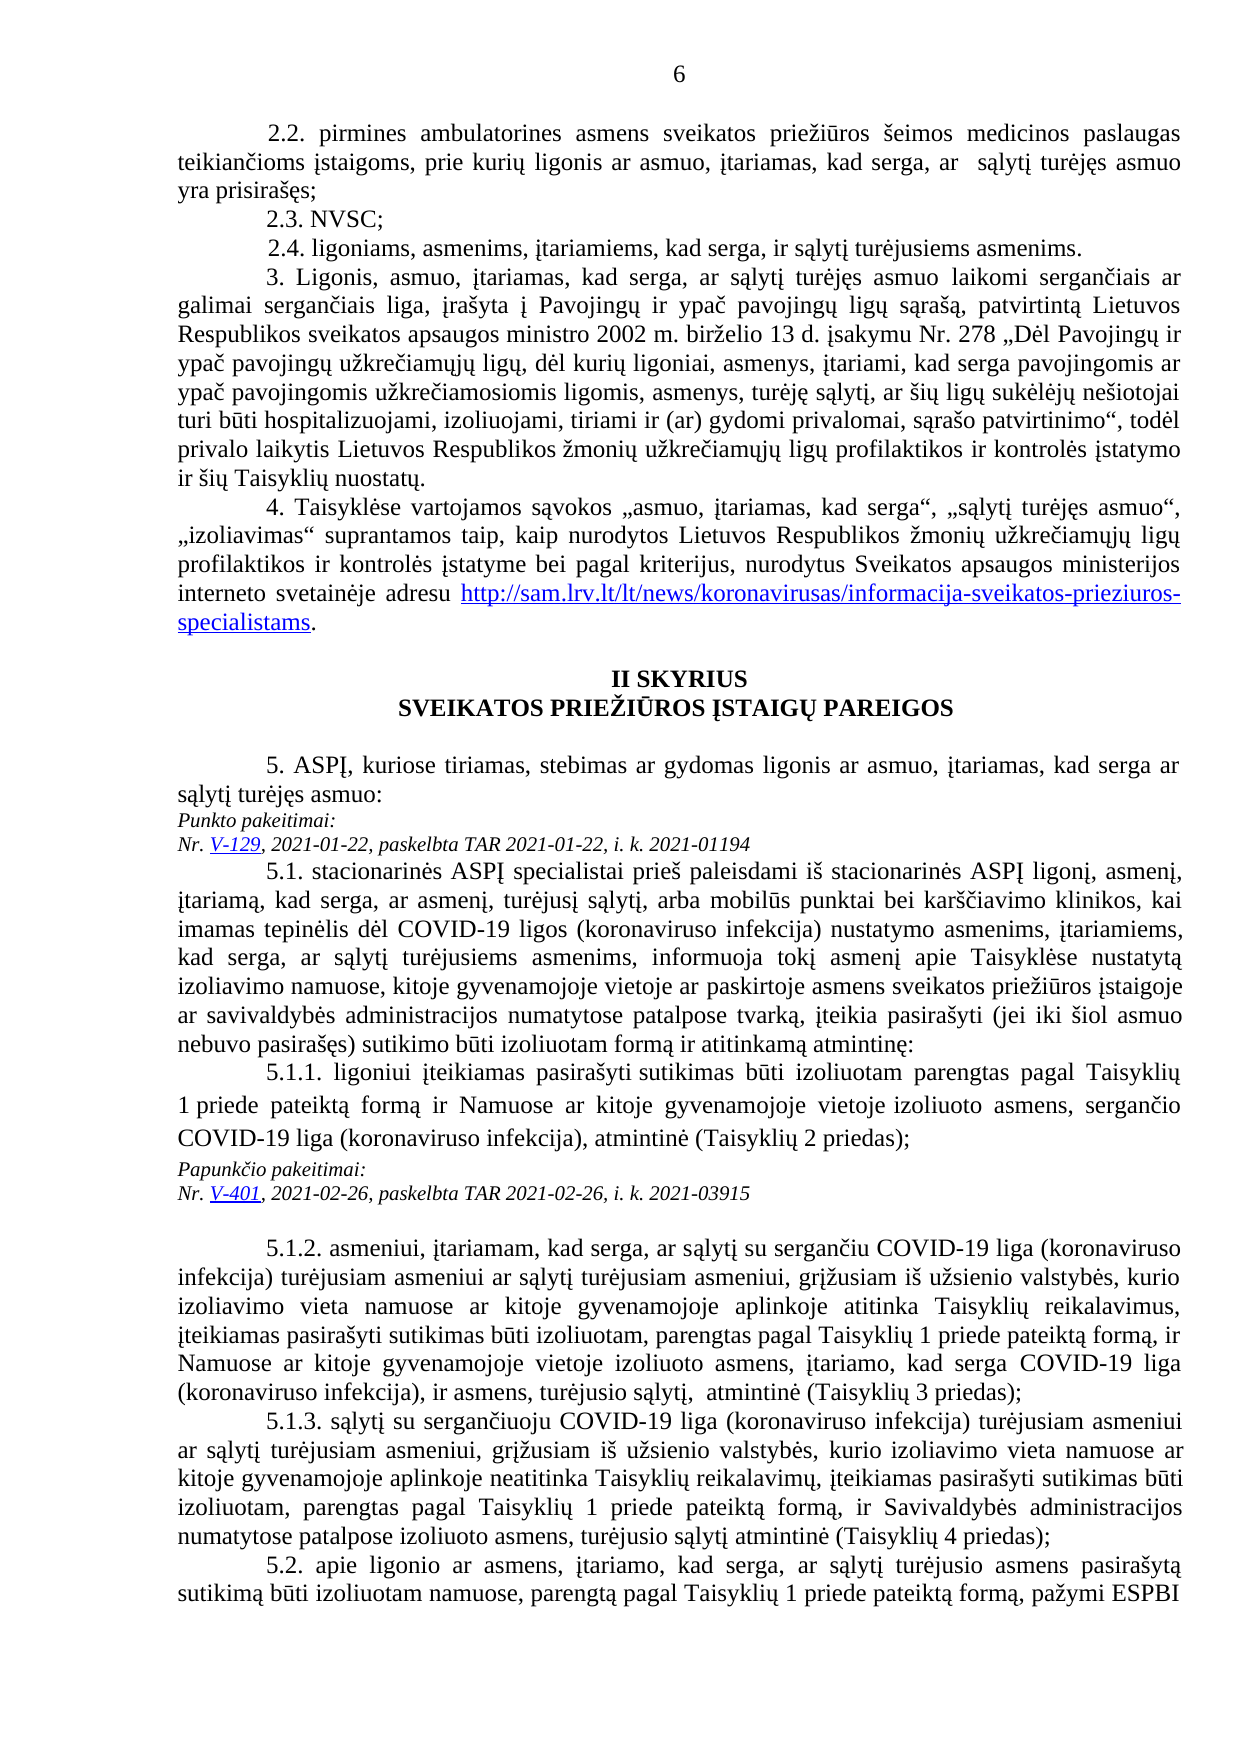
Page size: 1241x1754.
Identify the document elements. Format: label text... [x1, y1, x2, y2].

text 2.3. NVSC; [260, 204, 1181, 233]
text Sveikatos priežiūros įstaigų pareigos [177, 693, 1181, 722]
text Nr. V-401, 2021-02-26, paskelbta TAR 2021-02-26, i. k. 2021-03915 [177, 1181, 1181, 1205]
text Nr. V-129, 2021-01-22, paskelbta TAR 2021-01-22, i. k. 2021-01194 [177, 832, 1181, 856]
text 5. ASPĮ, kuriose tiriamas, stebimas ar gydomas ligonis ar asmuo, įtariamas, kad serga ar sąlytį turėjęs asmuo: [177, 751, 1181, 808]
text 2.2. pirmines ambulatorines asmens sveikatos priežiūros šeimos medicinos paslaugas teikiančioms įstaigoms, prie kurių ligonis ar asmuo, įtariamas, kad serga, ar sąlytį turėjęs asmuo yra prisirašęs; [177, 118, 1181, 204]
text 5.2. apie ligonio ar asmens, įtariamo, kad serga, ar sąlytį turėjusio asmens pasirašytą sutikimą būti izoliuotam namuose, parengtą pagal Taisyklių 1 priede pateiktą formą, pažymi ESPBI [177, 1550, 1181, 1607]
text II skyrius [177, 664, 1181, 693]
text 4. Taisyklėse vartojamos sąvokos „asmuo, įtariamas, kad serga“, „sąlytį turėjęs asmuo“, „izoliavimas“ suprantamos taip, kaip nurodytos Lietuvos Respublikos žmonių užkrečiamųjų ligų profilaktikos ir kontrolės įstatyme bei pagal kriterijus, nurodytus Sveikatos apsaugos ministerijos interneto svetainėje adresu http://sam.lrv.lt/lt/news/koronavirusas/informacija-sveikatos-prieziuros-specialistams. [177, 492, 1181, 636]
text 3. Ligonis, asmuo, įtariamas, kad serga, ar sąlytį turėjęs asmuo laikomi sergančiais ar galimai sergančiais liga, įrašyta į Pavojingų ir ypač pavojingų ligų sąrašą, patvirtintą Lietuvos Respublikos sveikatos apsaugos ministro 2002 m. birželio 13 d. įsakymu Nr. 278 „Dėl Pavojingų ir ypač pavojingų užkrečiamųjų ligų, dėl kurių ligoniai, asmenys, įtariami, kad serga pavojingomis ar ypač pavojingomis užkrečiamosiomis ligomis, asmenys, turėję sąlytį, ar šių ligų sukėlėjų nešiotojai turi būti hospitalizuojami, izoliuojami, tiriami ir (ar) gydomi privalomai, sąrašo patvirtinimo“, todėl privalo laikytis Lietuvos Respublikos žmonių užkrečiamųjų ligų profilaktikos ir kontrolės įstatymo ir šių Taisyklių nuostatų. [177, 262, 1181, 492]
text 5.1. stacionarinės ASPĮ specialistai prieš paleisdami iš stacionarinės ASPĮ ligonį, asmenį, įtariamą, kad serga, ar asmenį, turėjusį sąlytį, arba mobilūs punktai bei karščiavimo klinikos, kai imamas tepinėlis dėl COVID-19 ligos (koronaviruso infekcija) nustatymo asmenims, įtariamiems, kad serga, ar sąlytį turėjusiems asmenims, informuoja tokį asmenį apie Taisyklėse nustatytą izoliavimo namuose, kitoje gyvenamojoje vietoje ar paskirtoje asmens sveikatos priežiūros įstaigoje ar savivaldybės administracijos numatytose patalpose tvarką, įteikia pasirašyti (jei iki šiol asmuo nebuvo pasirašęs) sutikimo būti izoliuotam formą ir atitinkamą atmintinę: [177, 856, 1183, 1057]
text 2.4. ligoniams, asmenims, įtariamiems, kad serga, ir sąlytį turėjusiems asmenims. [177, 233, 1181, 262]
text 5.1.3. sąlytį su sergančiuoju COVID-19 liga (koronaviruso infekcija) turėjusiam asmeniui ar sąlytį turėjusiam asmeniui, grįžusiam iš užsienio valstybės, kurio izoliavimo vieta namuose ar kitoje gyvenamojoje aplinkoje neatitinka Taisyklių reikalavimų, įteikiamas pasirašyti sutikimas būti izoliuotam, parengtas pagal Taisyklių 1 priede pateiktą formą, ir Savivaldybės administracijos numatytose patalpose izoliuoto asmens, turėjusio sąlytį atmintinė (Taisyklių 4 priedas); [177, 1406, 1183, 1550]
text Punkto pakeitimai: [177, 808, 1181, 832]
text 5.1.1. ligoniui įteikiamas pasirašyti sutikimas būti izoliuotam parengtas pagal Taisyklių 1 priede pateiktą formą ir Namuose ar kitoje gyvenamojoje vietoje izoliuoto asmens, sergančio COVID-19 liga (koronaviruso infekcija), atmintinė (Taisyklių 2 priedas); [177, 1057, 1181, 1152]
text 5.1.2. asmeniui, įtariamam, kad serga, ar sąlytį su sergančiu COVID-19 liga (koronaviruso infekcija) turėjusiam asmeniui ar sąlytį turėjusiam asmeniui, grįžusiam iš užsienio valstybės, kurio izoliavimo vieta namuose ar kitoje gyvenamojoje aplinkoje atitinka Taisyklių reikalavimus, įteikiamas pasirašyti sutikimas būti izoliuotam, parengtas pagal Taisyklių 1 priede pateiktą formą, ir Namuose ar kitoje gyvenamojoje vietoje izoliuoto asmens, įtariamo, kad serga COVID-19 liga (koronaviruso infekcija), ir asmens, turėjusio sąlytį, atmintinė (Taisyklių 3 priedas); [177, 1233, 1181, 1406]
text Papunkčio pakeitimai: [177, 1157, 1181, 1181]
